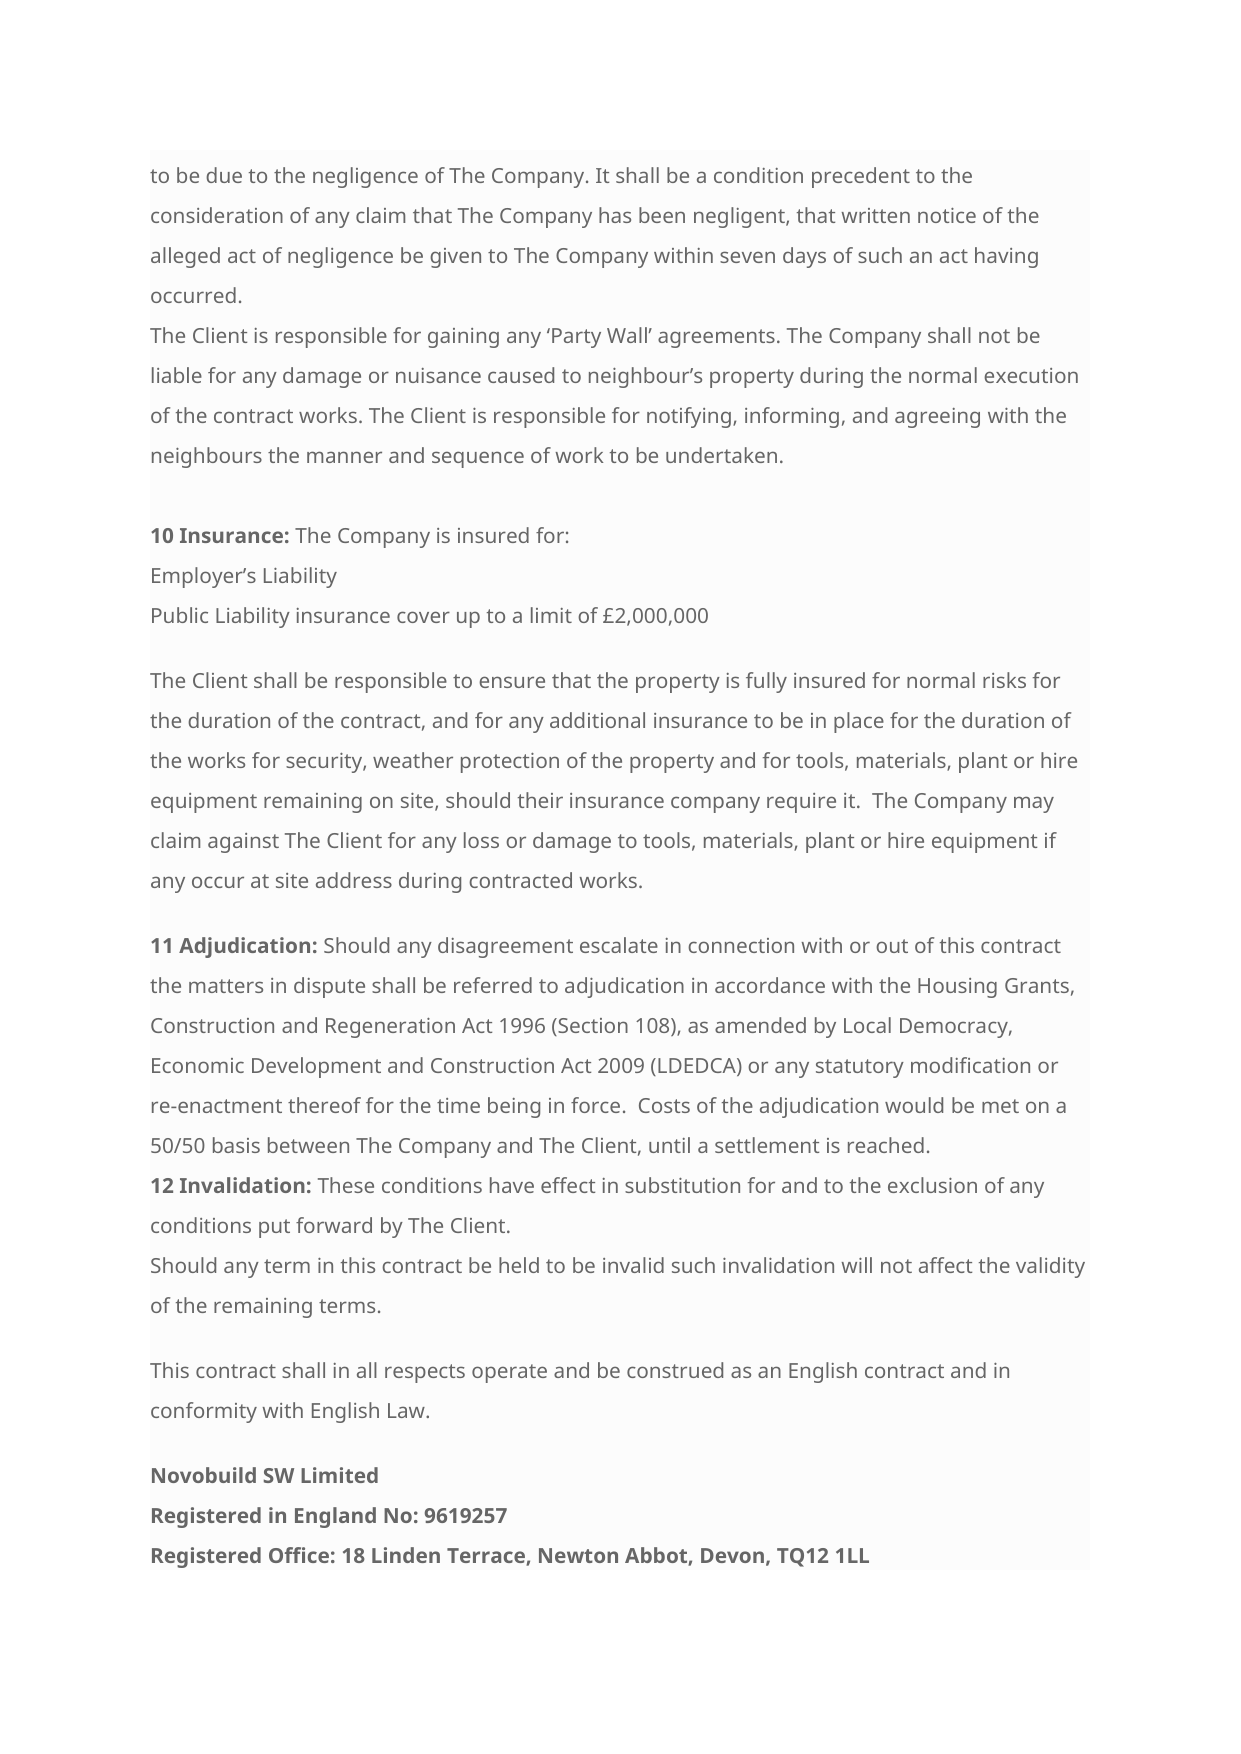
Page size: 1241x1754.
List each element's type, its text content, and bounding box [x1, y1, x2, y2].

text to be due to the negligence of The Company. It shall be a condition precedent to the consideration of any claim that The Company has been negligent, that written notice of the alleged act of negligence be given to The Company within seven days of such an act having occurred. The Client is responsible for gaining any ‘Party Wall’ agreements. The Company shall not be liable for any damage or nuisance caused to neighbour’s property during the normal execution of the contract works. The Client is responsible for notifying, informing, and agreeing with the neighbours the manner and sequence of work to be undertaken. [150, 150, 1090, 470]
text 11 Adjudication: Should any disagreement escalate in connection with or out of this contract the matters in dispute shall be referred to adjudication in accordance with the Housing Grants, Construction and Regeneration Act 1996 (Section 108), as amended by Local Democracy, Economic Development and Construction Act 2009 (LDEDCA) or any statutory modification or re-enactment thereof for the time being in force. Costs of the adjudication would be met on a 50/50 basis between The Company and The Client, until a settlement is reached. [150, 920, 1090, 1160]
text Employer’s Liability Public Liability insurance cover up to a limit of £2,000,000 [150, 550, 1090, 630]
text Novobuild SW Limited Registered in England No: 9619257 Registered Office: 18 Linden Terrace, Newton Abbot, Devon, TQ12 1LL [150, 1450, 1090, 1570]
text The Client shall be responsible to ensure that the property is fully insured for normal risks for the duration of the contract, and for any additional insurance to be in place for the duration of the works for security, weather protection of the property and for tools, materials, plant or hire equipment remaining on site, should their insurance company require it. The Company may claim against The Client for any loss or damage to tools, materials, plant or hire equipment if any occur at site address during contracted works. [150, 655, 1090, 895]
text This contract shall in all respects operate and be construed as an English contract and in conformity with English Law. [150, 1345, 1090, 1425]
text 12 Invalidation: These conditions have effect in substitution for and to the exclusion of any conditions put forward by The Client. Should any term in this contract be held to be invalid such invalidation will not affect the validity of the remaining terms. [150, 1160, 1090, 1320]
text 10 Insurance: The Company is insured for: [150, 510, 1090, 550]
